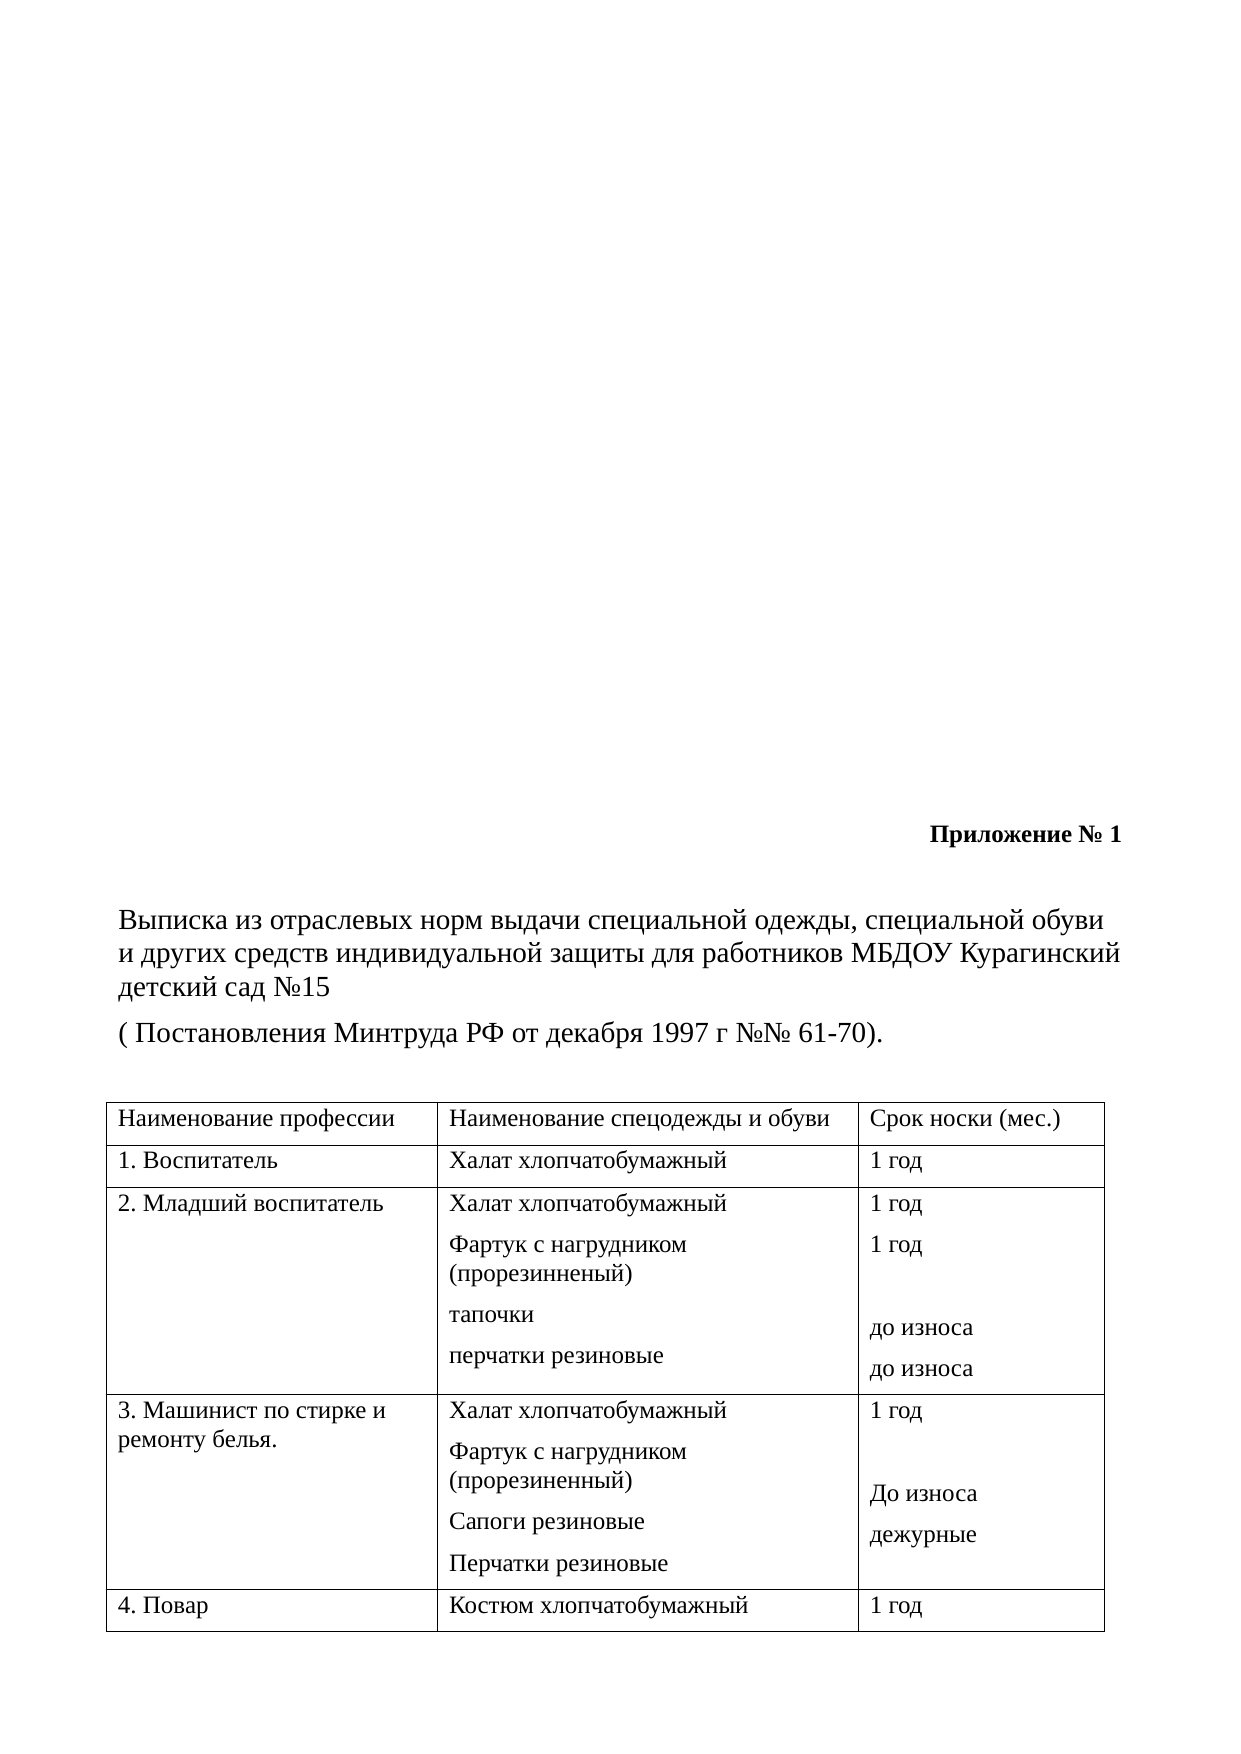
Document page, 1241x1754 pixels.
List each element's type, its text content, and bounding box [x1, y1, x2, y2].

table_cell 1 год 1 год до износа до износа [859, 1188, 1104, 1394]
table_header Наименование спецодежды и обуви [438, 1103, 858, 1144]
table_cell 1 год [859, 1590, 1104, 1631]
table_cell 2. Младший воспитатель [107, 1188, 437, 1394]
table_cell 3. Машинист по стирке и ремонту белья. [107, 1395, 437, 1589]
table_cell 1. Воспитатель [107, 1146, 437, 1187]
table_cell Костюм хлопчатобумажный [438, 1590, 858, 1631]
text Выписка из отраслевых норм выдачи специальной одежды, специальной обуви и других средств индивидуальной защиты для работников МБДОУ Курагинский детский сад №15 [118, 902, 1122, 1002]
table_cell 1 год До износа дежурные [859, 1395, 1104, 1589]
table_cell Халат хлопчатобумажный Фартук с нагрудником (прорезинненый) тапочки перчатки резиновые [438, 1188, 858, 1394]
text ( Постановления Минтруда РФ от декабря 1997 г №№ 61-70). [118, 1015, 1122, 1048]
table_cell Халат хлопчатобумажный [438, 1146, 858, 1187]
text Приложение № 1 [118, 819, 1122, 848]
table_cell 4. Повар [107, 1590, 437, 1631]
table_cell 1 год [859, 1146, 1104, 1187]
table_header Наименование профессии [107, 1103, 437, 1144]
table_cell Халат хлопчатобумажный Фартук с нагрудником (прорезиненный) Сапоги резиновые Перчатки резиновые [438, 1395, 858, 1589]
table_header Срок носки (мес.) [859, 1103, 1104, 1144]
